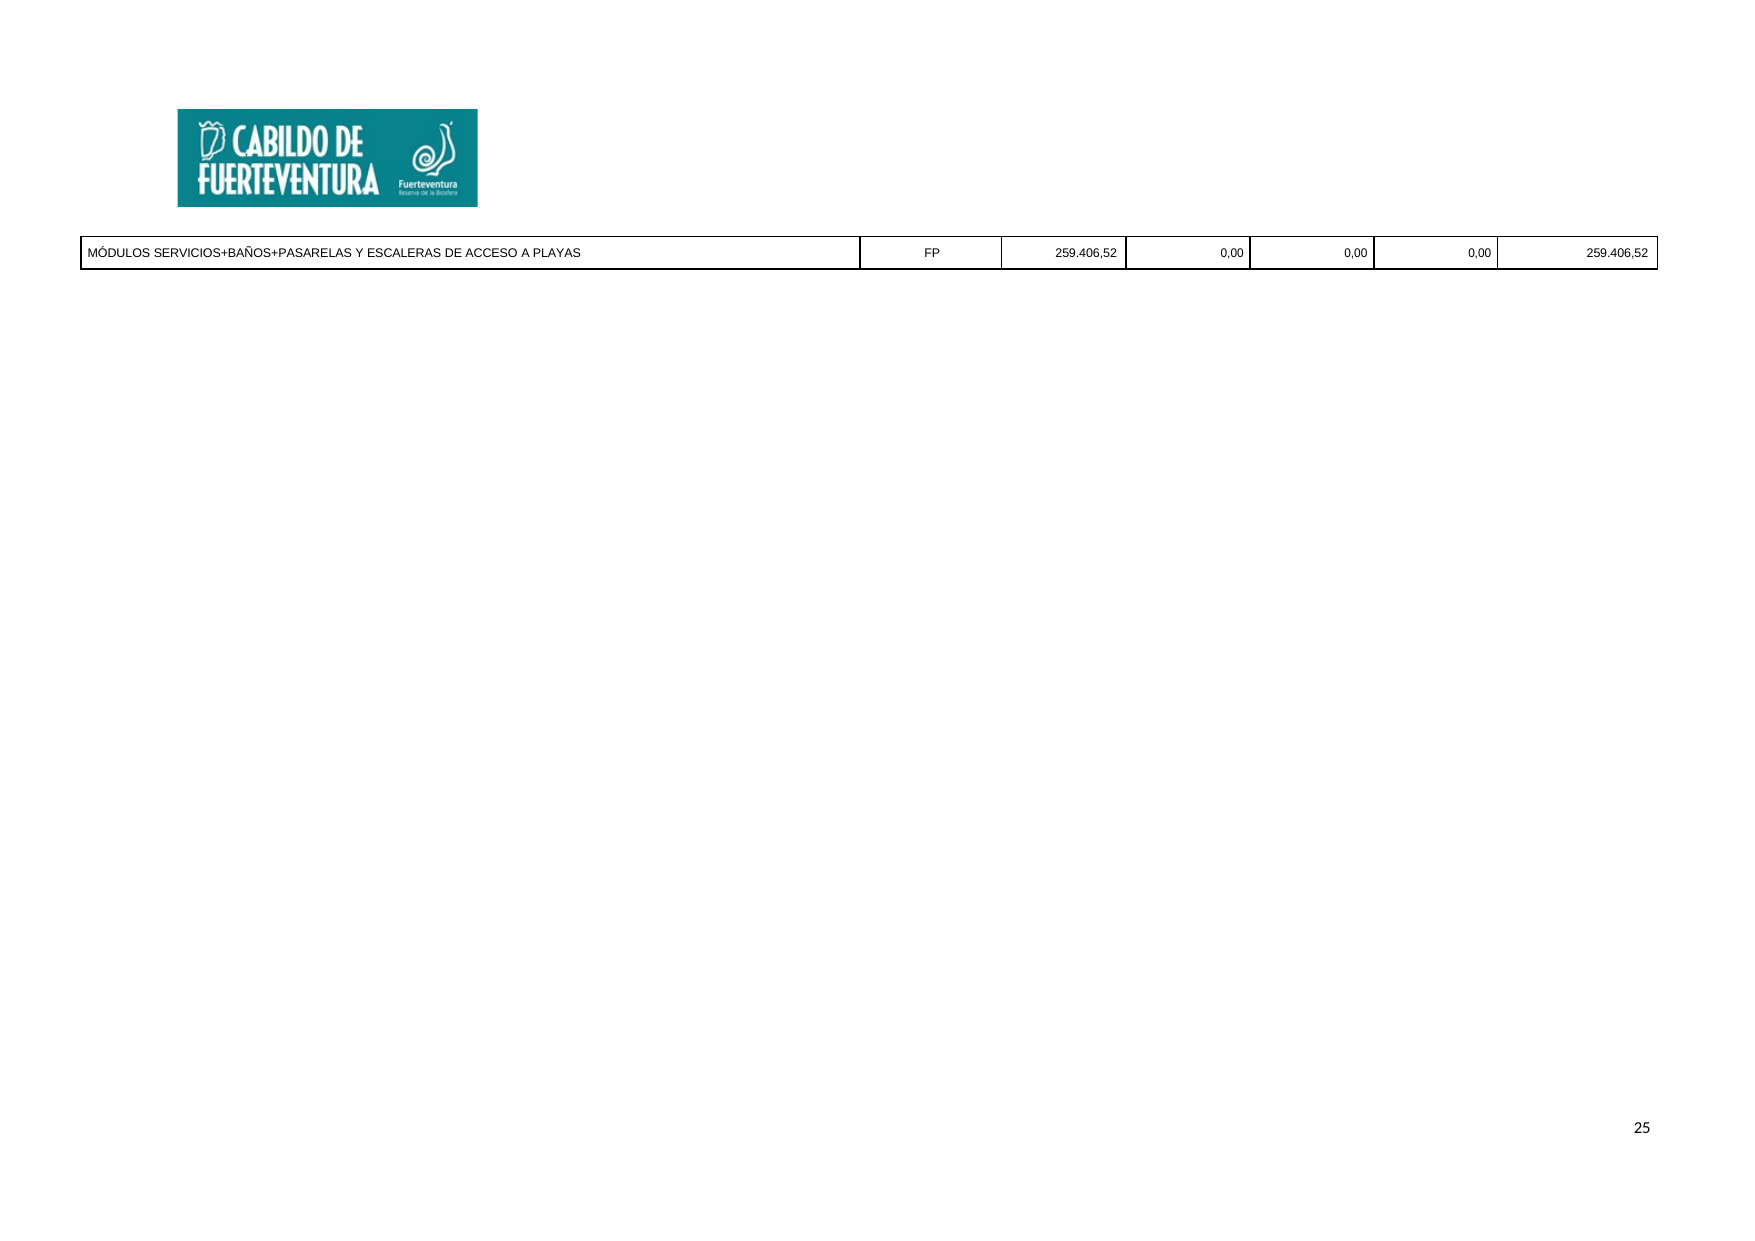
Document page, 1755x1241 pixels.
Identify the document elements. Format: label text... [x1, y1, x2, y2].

table_cell 259.406,52 [1002, 237, 1125, 268]
table_cell 0,00 [1251, 237, 1373, 268]
table_cell 259.406,52 [1498, 237, 1657, 268]
table_cell FP [861, 237, 1001, 268]
table_cell 0,00 [1127, 237, 1249, 268]
table_cell MÓDULOS SERVICIOS+BAÑOS+PASARELAS Y ESCALERAS DE ACCESO A PLAYAS [82, 237, 859, 268]
table_cell 0,00 [1375, 237, 1497, 268]
